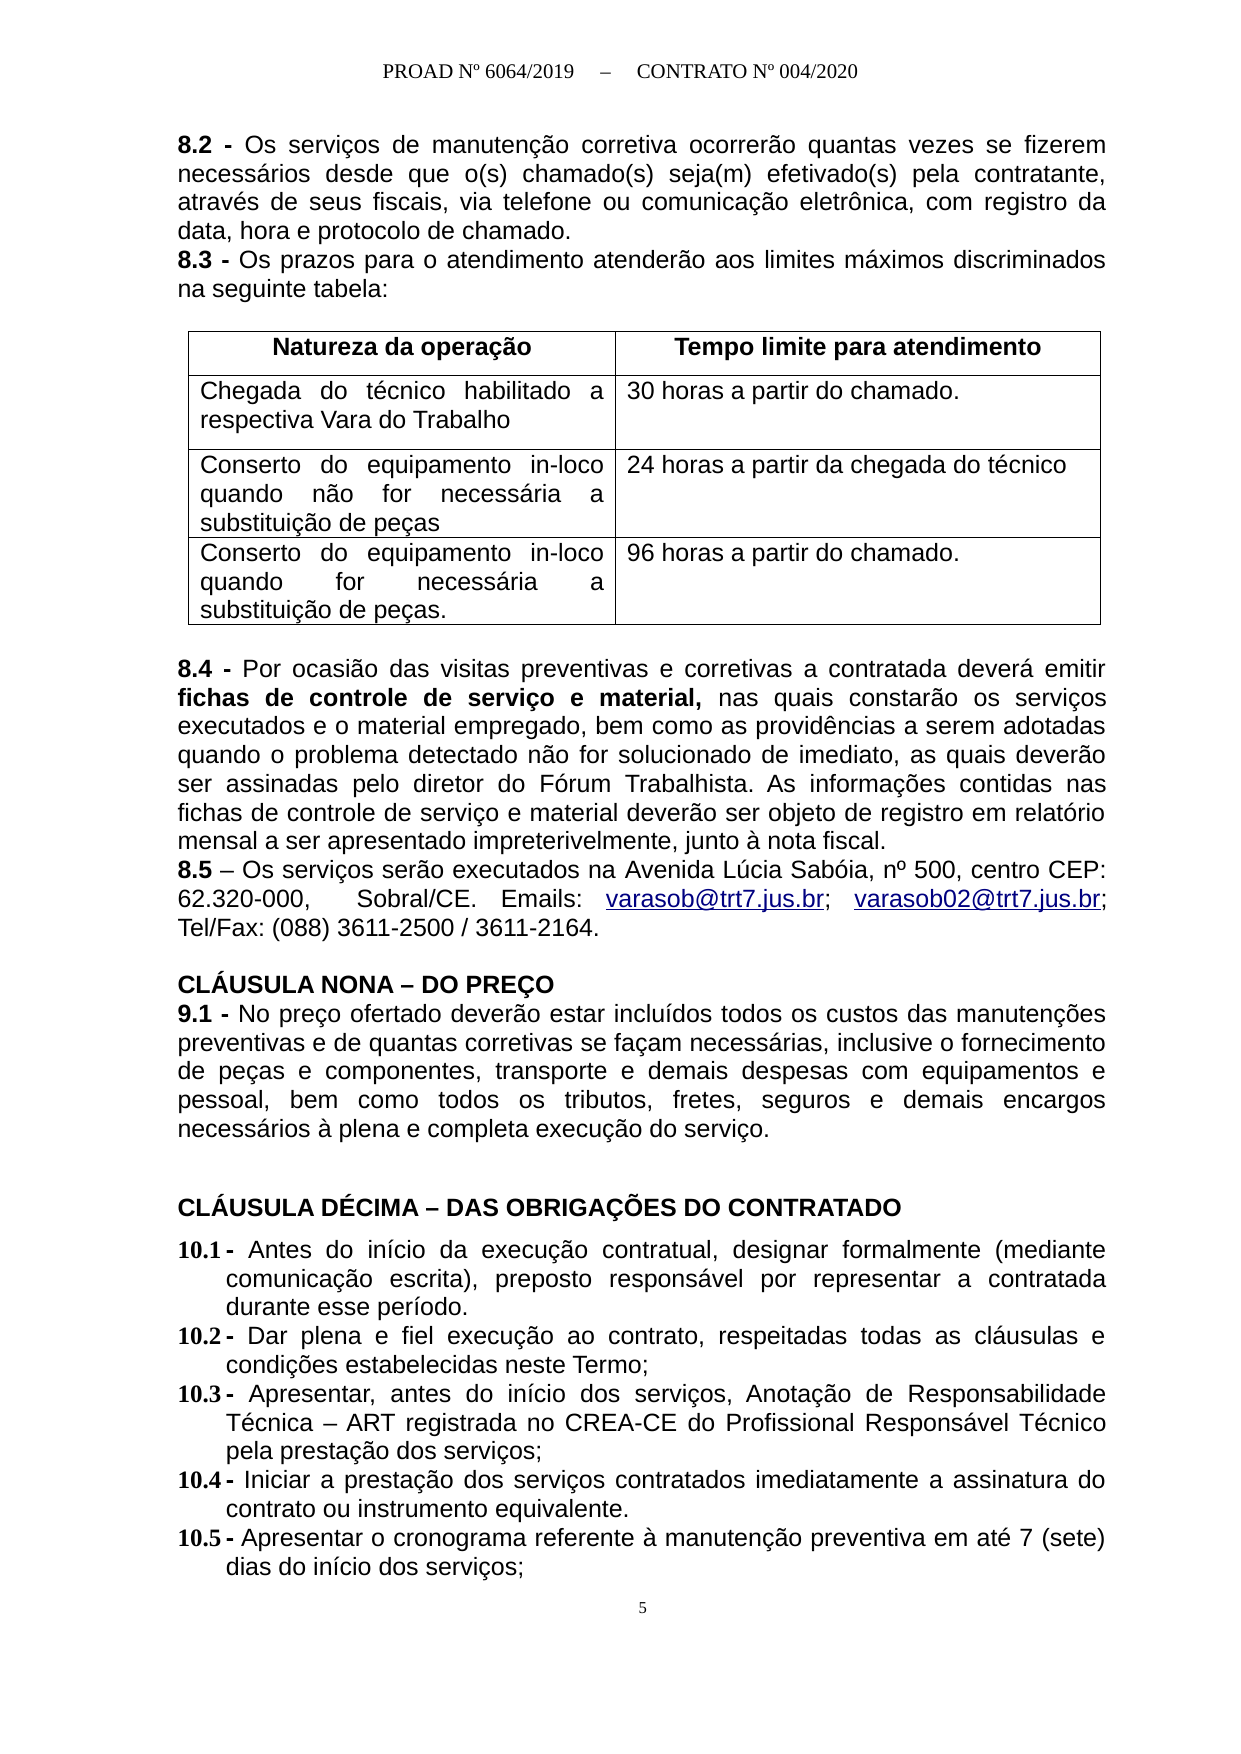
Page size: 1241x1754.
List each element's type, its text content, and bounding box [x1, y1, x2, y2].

list - Iniciar a prestação dos serviços contratados imediatamente a assinatura do contrato ou instrumento equivalente. [177, 1465, 1107, 1523]
text 8.3 - Os prazos para o atendimento atenderão aos limites máximos discriminados na seguinte tabela: [177, 245, 1107, 302]
text CLÁUSULA DÉCIMA – DAS OBRIGAÇÕES DO CONTRATADO [177, 1193, 1107, 1222]
table_cell Chegada do técnico habilitado a respectiva Vara do Trabalho [189, 376, 615, 449]
text 8.4 - Por ocasião das visitas preventivas e corretivas a contratada deverá emitir fichas de controle de serviço e material, nas quais constarão os serviços executados e o material empregado, bem como as providências a serem adotadas quando o problema detectado não for solucionado de imediato, as quais deverão ser assinadas pelo diretor do Fórum Trabalhista. As informações contidas nas fichas de controle de serviço e material deverão ser objeto de registro em relatório mensal a ser apresentado impreterivelmente, junto à nota fiscal. [177, 654, 1107, 855]
table_cell Conserto do equipamento in-loco quando não for necessária a substituição de peças [189, 450, 615, 537]
text 8.5 – Os serviços serão executados na Avenida Lúcia Sabóia, nº 500, centro CEP: 62.320-000, Sobral/CE. Emails: varasob@trt7.jus.br; varasob02@trt7.jus.br; Tel/Fax: (088) 3611-2500 / 3611-2164. [177, 855, 1107, 941]
list - Apresentar o cronograma referente à manutenção preventiva em até 7 (sete) dias do início dos serviços; [177, 1523, 1107, 1580]
table_header Tempo limite para atendimento [616, 332, 1100, 375]
text 9.1 - No preço ofertado deverão estar incluídos todos os custos das manutenções preventivas e de quantas corretivas se façam necessárias, inclusive o fornecimento de peças e componentes, transporte e demais despesas com equipamentos e pessoal, bem como todos os tributos, fretes, seguros e demais encargos necessários à plena e completa execução do serviço. [177, 999, 1107, 1142]
table_cell 24 horas a partir da chegada do técnico [616, 450, 1100, 537]
text CLÁUSULA NONA – DO PREÇO [177, 970, 1107, 999]
table_cell 96 horas a partir do chamado. [616, 538, 1100, 624]
table_cell 30 horas a partir do chamado. [616, 376, 1100, 449]
list - Dar plena e fiel execução ao contrato, respeitadas todas as cláusulas e condições estabelecidas neste Termo; [177, 1321, 1107, 1379]
table_cell Conserto do equipamento in-loco quando for necessária a substituição de peças. [189, 538, 615, 624]
list - Antes do início da execução contratual, designar formalmente (mediante comunicação escrita), preposto responsável por representar a contratada durante esse período. [177, 1235, 1107, 1321]
list - Apresentar, antes do início dos serviços, Anotação de Responsabilidade Técnica – ART registrada no CREA-CE do Profissional Responsável Técnico pela prestação dos serviços; [177, 1379, 1107, 1465]
table_header Natureza da operação [189, 332, 615, 375]
text 8.2 - Os serviços de manutenção corretiva ocorrerão quantas vezes se fizerem necessários desde que o(s) chamado(s) seja(m) efetivado(s) pela contratante, através de seus fiscais, via telefone ou comunicação eletrônica, com registro da data, hora e protocolo de chamado. [177, 130, 1107, 245]
